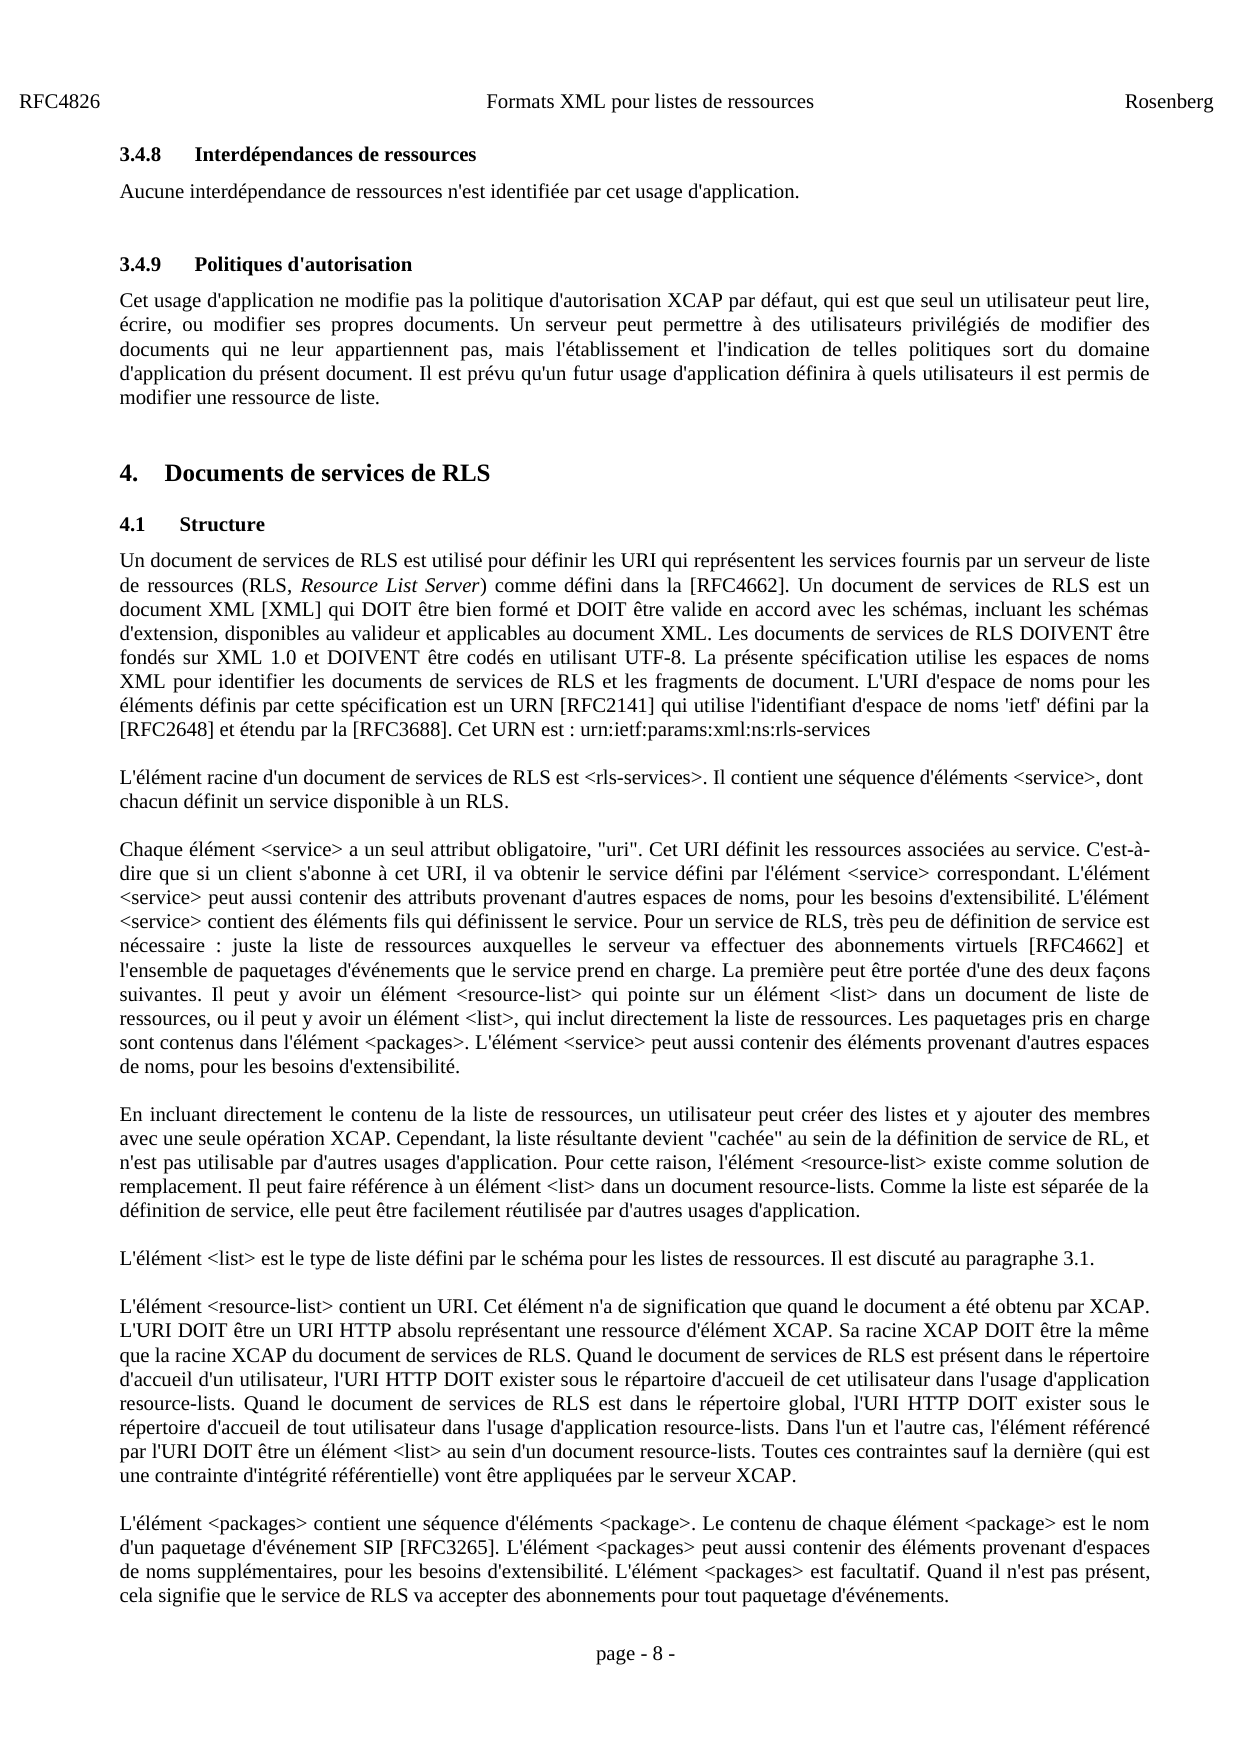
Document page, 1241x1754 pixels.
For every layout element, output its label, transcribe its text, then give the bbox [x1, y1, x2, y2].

text L'élément <list> est le type de liste défini par le schéma pour les listes de ressources. Il est discuté au paragraphe 3.1. [119, 1246, 1152, 1270]
subtitle 3.4.8 Interdépendances de ressources [119, 142, 1152, 166]
text L'élément <resource-list> contient un URI. Cet élément n'a de signification que quand le document a été obtenu par XCAP. L'URI DOIT être un URI HTTP absolu représentant une ressource d'élément XCAP. Sa racine XCAP DOIT être la même que la racine XCAP du document de services de RLS. Quand le document de services de RLS est présent dans le répertoire d'accueil d'un utilisateur, l'URI HTTP DOIT exister sous le répartoire d'accueil de cet utilisateur dans l'usage d'application resource-lists. Quand le document de services de RLS est dans le répertoire global, l'URI HTTP DOIT exister sous le répertoire d'accueil de tout utilisateur dans l'usage d'application resource-lists. Dans l'un et l'autre cas, l'élément référencé par l'URI DOIT être un élément <list> au sein d'un document resource-lists. Toutes ces contraintes sauf la dernière (qui est une contrainte d'intégrité référentielle) vont être appliquées par le serveur XCAP. [119, 1294, 1152, 1487]
subtitle 3.4.9 Politiques d'autorisation [119, 252, 1152, 276]
text Un document de services de RLS est utilisé pour définir les URI qui représentent les services fournis par un serveur de liste de ressources (RLS, Resource List Server) comme défini dans la [RFC4662]. Un document de services de RLS est un document XML [XML] qui DOIT être bien formé et DOIT être valide en accord avec les schémas, incluant les schémas d'extension, disponibles au valideur et applicables au document XML. Les documents de services de RLS DOIVENT être fondés sur XML 1.0 et DOIVENT être codés en utilisant UTF-8. La présente spécification utilise les espaces de noms XML pour identifier les documents de services de RLS et les fragments de document. L'URI d'espace de noms pour les éléments définis par cette spécification est un URN [RFC2141] qui utilise l'identifiant d'espace de noms 'ietf' défini par la [RFC2648] et étendu par la [RFC3688]. Cet URN est : urn:ietf:params:xml:ns:rls-services [119, 548, 1152, 741]
subtitle 4.1 Structure [119, 512, 1152, 536]
subtitle 4. Documents de services de RLS [119, 458, 1152, 486]
text Chaque élément <service> a un seul attribut obligatoire, "uri". Cet URI définit les ressources associées au service. C'est-à-dire que si un client s'abonne à cet URI, il va obtenir le service défini par l'élément <service> correspondant. L'élément <service> peut aussi contenir des attributs provenant d'autres espaces de noms, pour les besoins d'extensibilité. L'élément <service> contient des éléments fils qui définissent le service. Pour un service de RLS, très peu de définition de service est nécessaire : juste la liste de ressources auxquelles le serveur va effectuer des abonnements virtuels [RFC4662] et l'ensemble de paquetages d'événements que le service prend en charge. La première peut être portée d'une des deux façons suivantes. Il peut y avoir un élément <resource-list> qui pointe sur un élément <list> dans un document de liste de ressources, ou il peut y avoir un élément <list>, qui inclut directement la liste de ressources. Les paquetages pris en charge sont contenus dans l'élément <packages>. L'élément <service> peut aussi contenir des éléments provenant d'autres espaces de noms, pour les besoins d'extensibilité. [119, 837, 1152, 1078]
text L'élément <packages> contient une séquence d'éléments <package>. Le contenu de chaque élément <package> est le nom d'un paquetage d'événement SIP [RFC3265]. L'élément <packages> peut aussi contenir des éléments provenant d'espaces de noms supplémentaires, pour les besoins d'extensibilité. L'élément <packages> est facultatif. Quand il n'est pas présent, cela signifie que le service de RLS va accepter des abonnements pour tout paquetage d'événements. [119, 1511, 1152, 1607]
text Aucune interdépendance de ressources n'est identifiée par cet usage d'application. [119, 179, 1152, 203]
text En incluant directement le contenu de la liste de ressources, un utilisateur peut créer des listes et y ajouter des membres avec une seule opération XCAP. Cependant, la liste résultante devient "cachée" au sein de la définition de service de RL, et n'est pas utilisable par d'autres usages d'application. Pour cette raison, l'élément <resource-list> existe comme solution de remplacement. Il peut faire référence à un élément <list> dans un document resource-lists. Comme la liste est séparée de la définition de service, elle peut être facilement réutilisée par d'autres usages d'application. [119, 1102, 1152, 1222]
text Cet usage d'application ne modifie pas la politique d'autorisation XCAP par défaut, qui est que seul un utilisateur peut lire, écrire, ou modifier ses propres documents. Un serveur peut permettre à des utilisateurs privilégiés de modifier des documents qui ne leur appartiennent pas, mais l'établissement et l'indication de telles politiques sort du domaine d'application du présent document. Il est prévu qu'un futur usage d'application définira à quels utilisateurs il est permis de modifier une ressource de liste. [119, 288, 1152, 409]
text L'élément racine d'un document de services de RLS est <rls-services>. Il contient une séquence d'éléments <service>, dont chacun définit un service disponible à un RLS. [119, 765, 1152, 813]
